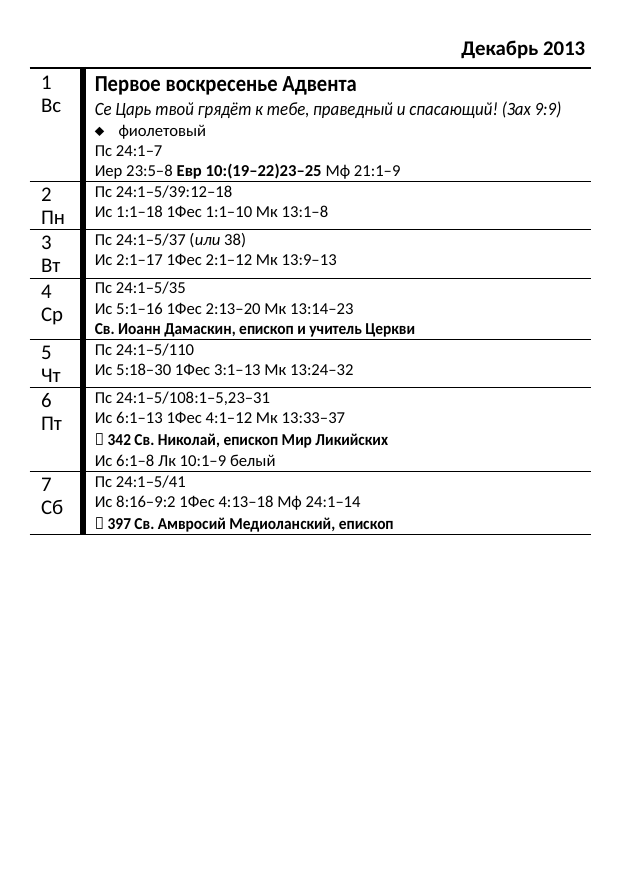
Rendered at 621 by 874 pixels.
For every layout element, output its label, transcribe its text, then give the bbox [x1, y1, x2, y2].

table_cell 6 Пт [30, 388, 80, 471]
table_cell 5 Чт [30, 340, 80, 387]
table_cell Пс 24:1–5/39:12–18 Ис 1:1–18 1Фес 1:1–10 Мк 13:1–8 [86, 182, 591, 229]
table_cell Первое воскресенье Адвента Се Царь твой грядёт к тебе, праведный и спасающий! (Зах 9:9) фиолетовый Пс 24:1–7 Иер 23:5–8 Евр 10:(19–22)23–25 Мф 21:1–9 [86, 69, 591, 181]
table_cell Пс 24:1–5/110 Ис 5:18–30 1Фес 3:1–13 Мк 13:24–32 [86, 340, 591, 387]
table_cell Пс 24:1–5/37 (или 38) Ис 2:1–17 1Фес 2:1–12 Мк 13:9–13 [86, 230, 591, 278]
table_cell 3 Вт [30, 230, 80, 278]
table_cell 1 Вс [30, 69, 80, 181]
table_cell 2 Пн [30, 182, 80, 229]
table_cell 7 Сб [30, 472, 80, 534]
table_header Декабрь 2013 [30, 30, 591, 67]
table_cell 4 Ср [30, 279, 80, 339]
table_cell Пс 24:1–5/108:1–5,23–31 Ис 6:1–13 1Фес 4:1–12 Мк 13:33–37  342 Св. Николай, епископ Мир Ликийских Ис 6:1–8 Лк 10:1–9 белый [86, 388, 591, 471]
table_cell Пс 24:1–5/41 Ис 8:16–9:2 1Фес 4:13–18 Мф 24:1–14  397 Св. Амвросий Медиоланский, епископ [86, 472, 591, 534]
table_cell Пс 24:1–5/35 Ис 5:1–16 1Фес 2:13–20 Мк 13:14–23 Св. Иоанн Дамаскин, епископ и учитель Церкви [86, 279, 591, 339]
